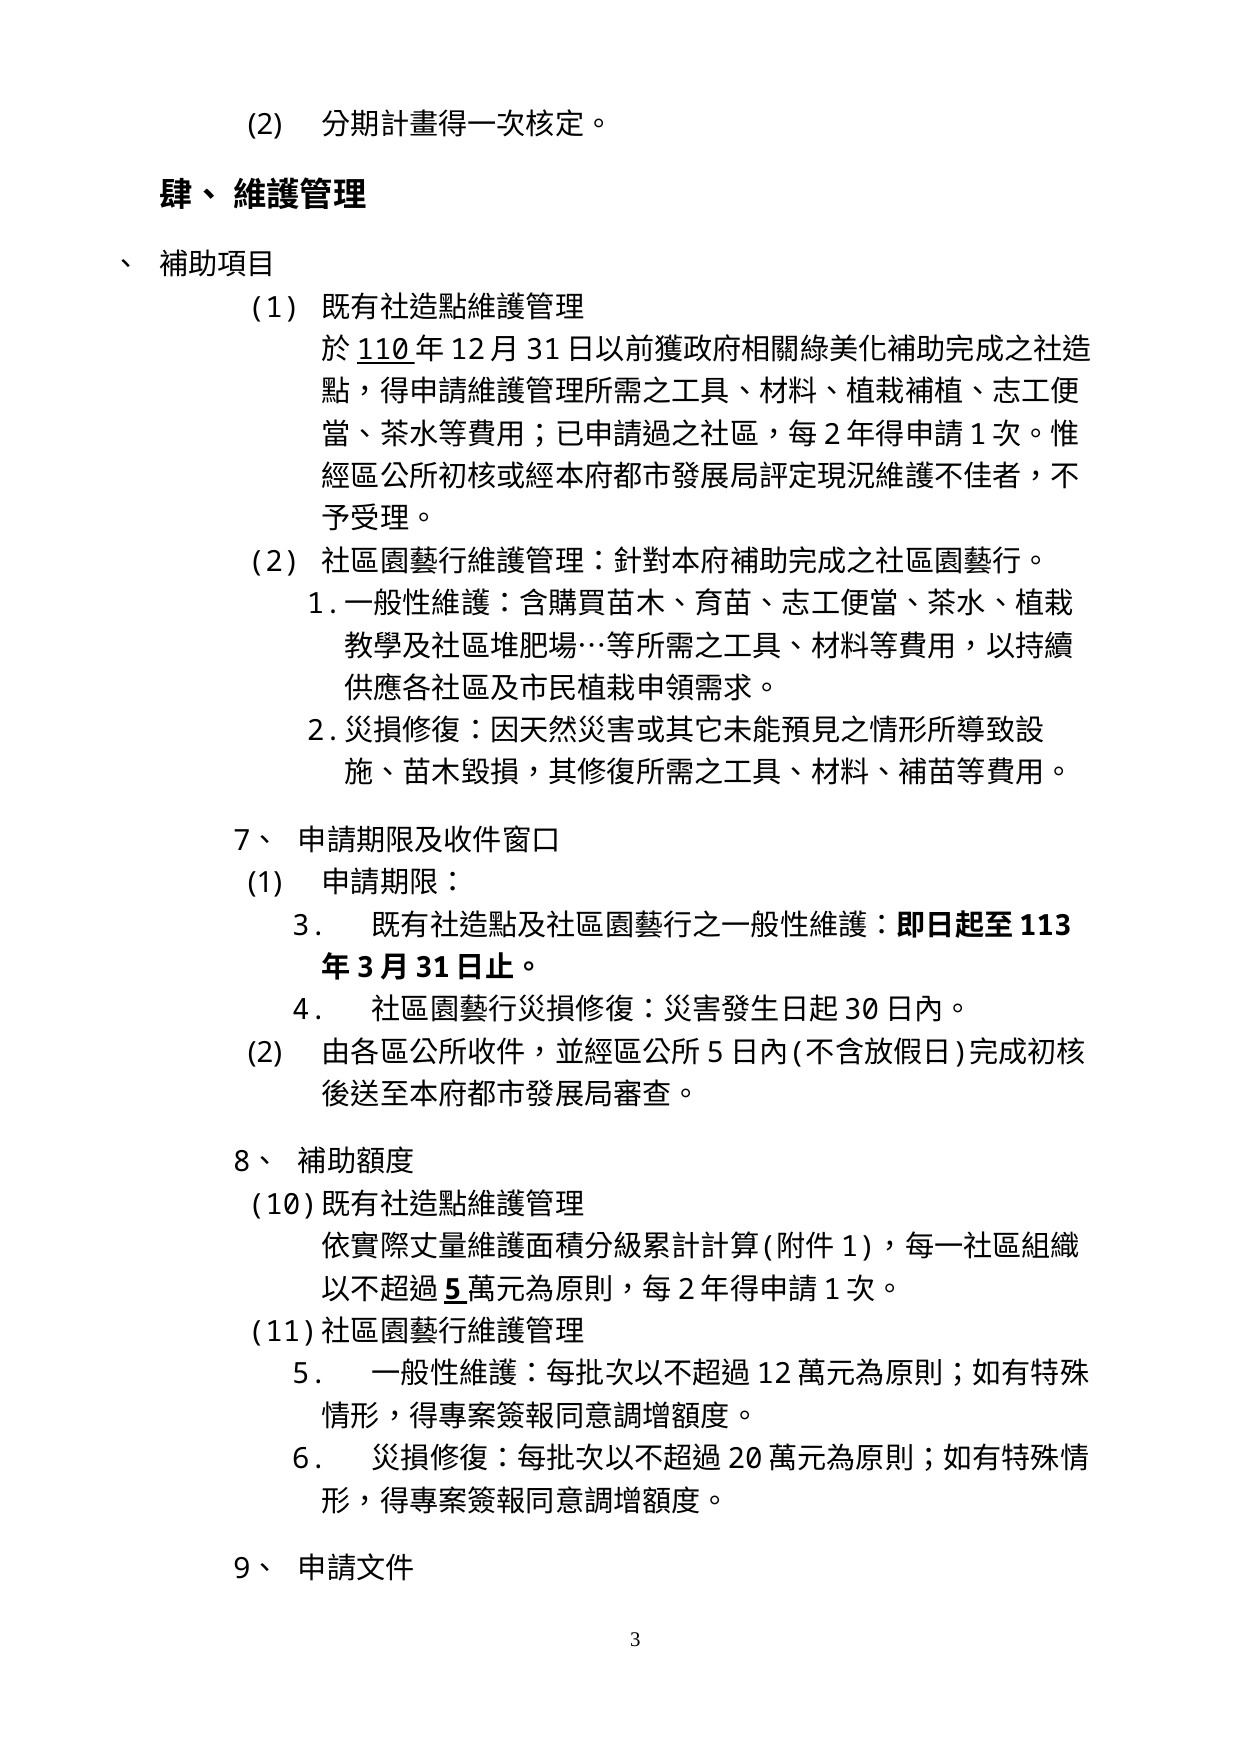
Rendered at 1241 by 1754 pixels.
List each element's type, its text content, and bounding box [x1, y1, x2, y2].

table_cell 補助類型 零碳綠環境 進行閒置空地整理，除植樹(多選植原生種或固碳喬木)與簡易綠美化外，並結合淨零排放營造行動，如：資源(材)循環再利用、使用在地或低耗能材料、土方挖填平衡、再生或環保材之減廢再利用…等淨零排放或溫室氣體減量相關作法。 多元整合型 進行社區空間環境改造，並可結合其他補助計畫或地方創生作為。 橫向結合政府機關其他補助計畫，如：社區服務、建構社區培訓講習、特色活動、實作體驗、多元扶植…等之環境營造計畫。 可供發展微型地方創生，推展在地合作事業之場域，帶動青創、青農、新創、文創、農漁產行銷、社區導覽、生態旅行…等相關之環境營造計畫。 申請期限及收件窗口 申請期限：即日起至113年4月30日止。 由各區公所收件，經區公所5日內(不含放假日)完成初核後送至本府都市發展局申請。 補助額度 零碳綠環境： 單一提案以20萬元為原則，如申請面積過大，得考量整體營造需求，整體設計，分期辦理，並依計畫審核結果核定。 多元整合型： 單一提案以30萬元為原則，並依計畫審核結果核定。 經費編列及補助原則請參考附件1。 申請文件 提案申請表（附件2） 提案計畫書（附件3) 2年以上之土地使用同意書影本（附件4）或土地管理機關（構）同意文件影本（如屬公有或公營事業土地，同意使用期限得依各該管理機關規定辦理；如屬未登錄地，由區公所就近協助會勘確認，得免附土地使用同意書。 社區說明會紀錄(含照片及簽到表)。 提案單位如為社團，應另附組織章程。 計畫審查 審查程序：由本府都市發展局遴聘學者專家組成審查小組，就各區彙送之提案計畫召開會議審查，並視個案情形辦理現勘。 審查原則 基地位置適宜與可及性。 經費合理性。 後續維護管理能力。 4-1.零碳綠環境-淨零排放與溫室氣體減量相關措施及效益。 4-2.多元整合型-基地相關計畫整合之效益。 5.計畫公共性及開放性。 計畫核定 提案計畫經審查(修正)通過後以公函核定並通知區公所及社區組織，由社區組織據以執行。 分期計畫得一次核定。 維護管理 補助項目 既有社造點維護管理 於110年12月31日以前獲政府相關綠美化補助完成之社造點，得申請維護管理所需之工具、材料、植栽補植、志工便當、茶水等費用；已申請過之社區，每2年得申請1次。惟經區公所初核或經本府都市發展局評定現況維護不佳者，不予受理。 社區園藝行維護管理：針對本府補助完成之社區園藝行。 一般性維護：含購買苗木、育苗、志工便當、茶水、植栽教學及社區堆肥場…等所需之工具、材料等費用，以持續供應各社區及市民植栽申領需求。 災損修復：因天然災害或其它未能預見之情形所導致設施、苗木毀損，其修復所需之工具、材料、補苗等費用。 申請期限及收件窗口 申請期限： 既有社造點及社區園藝行之一般性維護：即日起至113年3月31日止。 社區園藝行災損修復：災害發生日起30日內。 由各區公所收件，並經區公所5日內(不含放假日)完成初核後送至本府都市發展局審查。 補助額度 既有社造點維護管理 依實際丈量維護面積分級累計計算(附件1)，每一社區組織以不超過5萬元為原則，每2年得申請1次。 社區園藝行維護管理 一般性維護：每批次以不超過12萬元為原則；如有特殊情形，得專案簽報同意調增額度。 災損修復：每批次以不超過20萬元為原則；如有特殊情形，得專案簽報同意調增額度。 申請文件 既有社造點及社區園藝行一般性維護管理 提案申請表（附件2）：各區公所於截止申請日前彙整提案，辦理現勘，並確認既有社造點之維護面積。 現況良好之彩色照片6張(註明拍攝日期)。 最近一次核定補助公文影本或足資證明係以前年度完成社造點之證明文件(需清楚載明核定之地段地號及面積)。 切結書正本（附件6）。 如為社區園藝行，需另檢附經費明細表。 社區園藝行之災損修復 提案申請表（附件2）。 災損情形之彩色照片6張(註明拍攝日期)。 經費明細表，並敘明災損來源及園藝行損失數量。 切結書正本（附件6）。 計畫審查 原則由本府都市發展局書面審查，必要時得召開會議審查。 計畫核定 提案計畫經審查(修正)通過後以公函核定並通知區公所及社區組織，由社區組織據以執行。 計畫執行 申請案核定後，區公所應於本府核定後2週內與社區組織訂定協議書（附件7）以明確規範執行及經費核撥機制；維護管理案得免簽訂協議書，惟區公所得於維護管理期間辦理成果查驗及查帳，社區組織不得拒絕。 社區組織以雇工購料方式辦理者，儘量優先進用在地人力及採購在地材料。 施工輔導：執行過程可洽請本府都市發展局委託之社區規劃師駐地輔導團隊協助指導施工及成果查驗事宜。 計畫變更 核定之工作項目其數量或單價如有增減，各該項目複價增、減金額絕對值之加總於核定金額10%以內者，得自行勻支辦理。 前述變更於核定金額10%~20%者；或核定之各項目複價減少金額絕對值達20%，惟均僅為減作或調降者，應經區公所同意後辦理，並副知本府都市發展局。 前述增、減金額絕對值之加總於核定金額20%以上者，或社造點實施面積減少10%以上、地號變更及新增工作項目者，應提送變更計畫並敘明原因報區公所轉送本府都市發展局，經本府核備後始得辦理。 經費核撥及核銷 計畫核定後，由區公所出具領據，報本府都市發展局請款。 新增社造點核定案，需依協議書(附件7)規定分2期撥款；維護管理核定案由區公所於補助款入庫後，得先行撥予社區組織，並於計畫執行完成後，辦理核銷。 計畫執行完成後，由社區組織兩週內檢附請款領據（附件8）、經費支出明細表（附件9）、黏貼憑證（附件10）、工作成果報告（附件11）等資料向區公所請款核銷。 區公所請於社區組織檢具上開資料後，三週內完成經費核銷並檢具結算報表正本（附件12）及工作成果報告，送本府都市發展局結案併辦理剩餘款繳回。 計畫撤銷 計畫因故無法執行或未依計畫執行者，得由社區組織申請或由本府都市發展局逕行撤銷計畫，並辦理補助款繳回作業。 成果查核及獎勵 一、為暸解計畫執行成效，計畫執行期間，區公所應予督導並作成紀錄，本府都市發展局並得派員或邀請專家學者前往訪視；計畫執行成果將辦理成果評比，評比優良者給予增額補助之獎勵。 二、112年度高雄市社區營造計畫完成執行之新增社造點及既有社造點維護管理、社區園藝行一般性維護之社區組織，原則一律參加112年度高雄市社區營造成果評比(評比規定及案件如附件13），成績優等者得給予增額補助，其用途得作為維護管理、社造點活動及行銷等相關費用；經費核撥及核銷準依第柒點規定辦理。 三、督導社區組織執行成效良好之區公所，有功同仁得予敘獎。 [148, 100, 1106, 1587]
